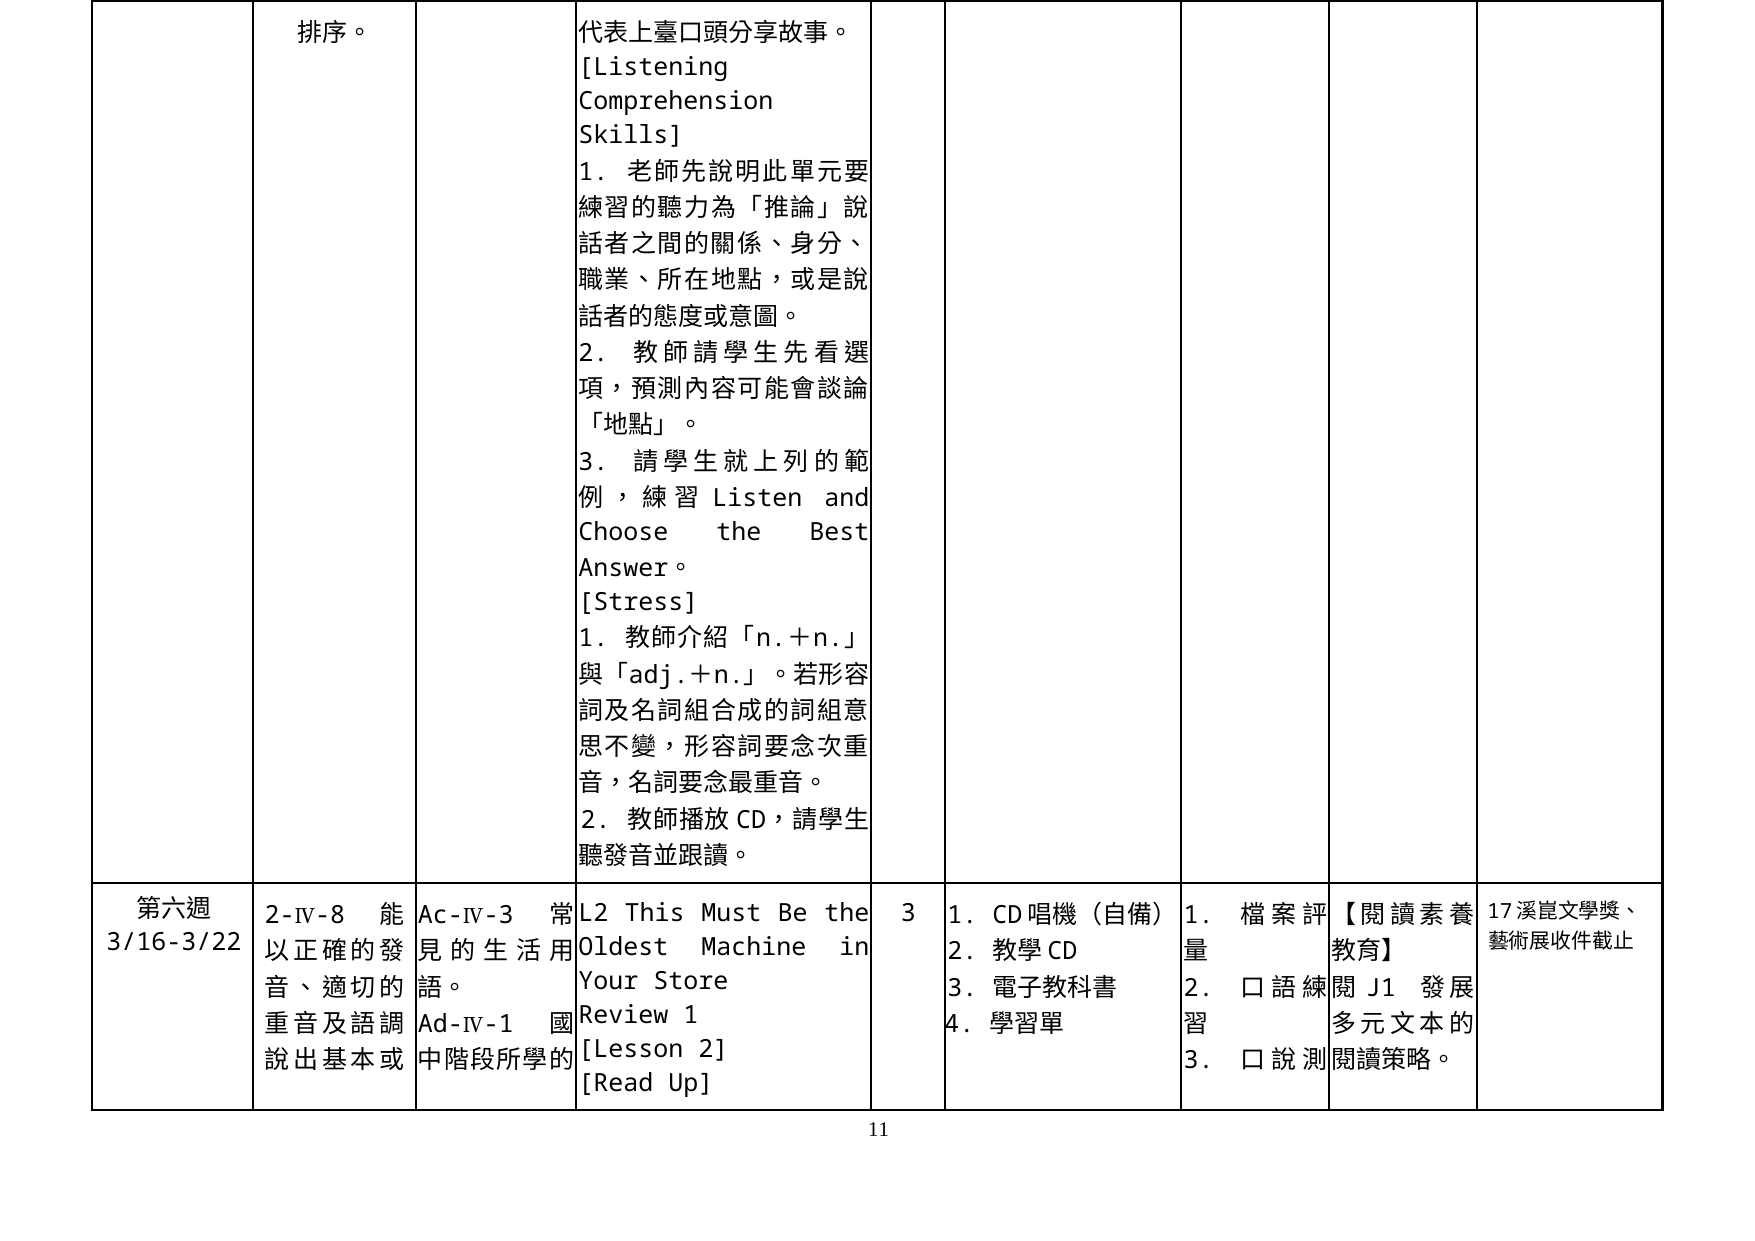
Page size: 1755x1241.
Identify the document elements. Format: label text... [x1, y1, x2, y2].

table_cell 排序。 [254, 2, 415, 882]
table_cell Ac-Ⅳ-3 常見的生活用語。 Ad-Ⅳ-1 國中階段所學的 [417, 884, 575, 1109]
table_cell 17溪崑文學獎、藝術展收件截止 [1478, 884, 1661, 1109]
table_cell [1330, 2, 1476, 882]
table_cell [946, 2, 1180, 882]
table_cell 1. CD唱機（自備） 2. 教學CD 3. 電子教科書 4. 學習單 [946, 884, 1180, 1109]
table_cell [1478, 2, 1661, 882]
table_cell 2-Ⅳ-8 能以正確的發音、適切的重音及語調說出基本或 [254, 884, 415, 1109]
table_cell 第六週 3/16-3/22 [93, 884, 252, 1109]
table_cell 【閱讀素養教育】 閱J1 發展多元文本的閱讀策略。 [1330, 884, 1476, 1109]
table_cell 代表上臺口頭分享故事。 [Listening Comprehension Skills] 1. 老師先說明此單元要練習的聽力為「推論」說話者之間的關係、身分、職業、所在地點，或是說話者的態度或意圖。 2. 教師請學生先看選項，預測內容可能會談論「地點」。 3. 請學生就上列的範例，練習Listen and Choose the Best Answer。 [Stress] 1. 教師介紹「n.＋n.」與「adj.＋n.」。若形容詞及名詞組合成的詞組意思不變，形容詞要念次重音，名詞要念最重音。 2. 教師播放CD，請學生聽發音並跟讀。 [577, 2, 870, 882]
table_cell L2 This Must Be the Oldest Machine in Your Store Review 1 [Lesson 2] [Read Up] [577, 884, 870, 1109]
table_cell 3 [872, 884, 944, 1109]
table_cell 1. 檔案評量 2. 口語練習 3. 口說測 [1182, 884, 1328, 1109]
table_cell [93, 2, 252, 882]
table_cell [872, 2, 944, 882]
table_cell [1182, 2, 1328, 882]
table_cell [417, 2, 575, 882]
